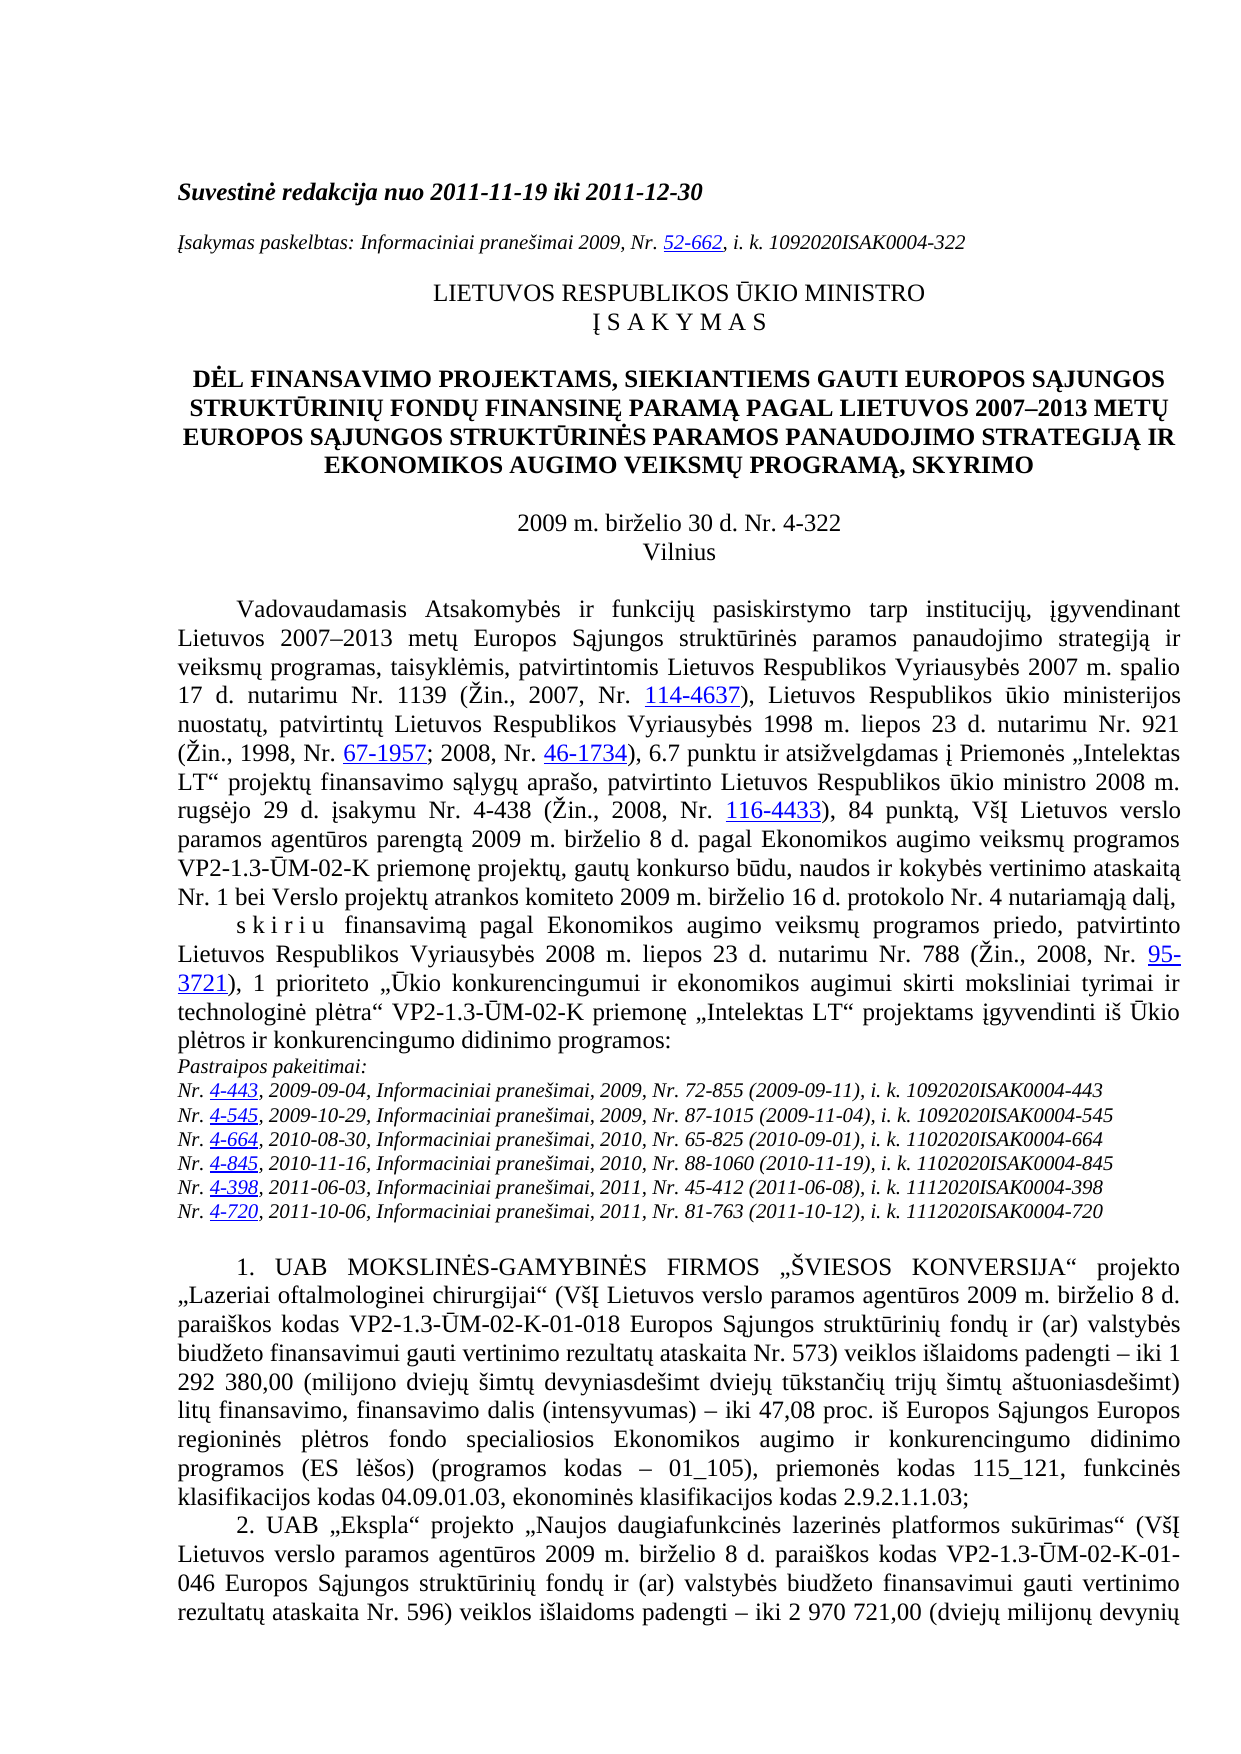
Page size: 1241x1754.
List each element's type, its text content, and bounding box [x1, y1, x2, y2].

text 2009 m. birželio 30 d. Nr. 4-322 [177, 508, 1181, 537]
text skiriu finansavimą pagal Ekonomikos augimo veiksmų programos priedo, patvirtinto Lietuvos Respublikos Vyriausybės 2008 m. liepos 23 d. nutarimu Nr. 788 (Žin., 2008, Nr. 95-3721), 1 prioriteto „Ūkio konkurencingumui ir ekonomikos augimui skirti moksliniai tyrimai ir technologinė plėtra“ VP2-1.3-ŪM-02-K priemonę „Intelektas LT“ projektams įgyvendinti iš Ūkio plėtros ir konkurencingumo didinimo programos: [177, 911, 1181, 1054]
text 2. UAB „Ekspla“ projekto „Naujos daugiafunkcinės lazerinės platformos sukūrimas“ (VšĮ Lietuvos verslo paramos agentūros 2009 m. birželio 8 d. paraiškos kodas VP2-1.3-ŪM-02-K-01-046 Europos Sąjungos struktūrinių fondų ir (ar) valstybės biudžeto finansavimui gauti vertinimo rezultatų ataskaita Nr. 596) veiklos išlaidoms padengti – iki 2 970 721,00 (dviejų milijonų devynių [177, 1510, 1181, 1625]
text Nr. 4-845, 2010-11-16, Informaciniai pranešimai, 2010, Nr. 88-1060 (2010-11-19), i. k. 1102020ISAK0004-845 [177, 1151, 1181, 1175]
text Nr. 4-398, 2011-06-03, Informaciniai pranešimai, 2011, Nr. 45-412 (2011-06-08), i. k. 1112020ISAK0004-398 [177, 1175, 1181, 1199]
text DĖL FINANSAVIMO PROJEKTAMS, SIEKIANTIEMS GAUTI EUROPOS SĄJUNGOS STRUKTŪRINIŲ FONDŲ FINANSINĘ PARAMĄ PAGAL LIETUVOS 2007–2013 METŲ EUROPOS SĄJUNGOS STRUKTŪRINĖS PARAMOS PANAUDOJIMO STRATEGIJĄ IR EKONOMIKOS AUGIMO VEIKSMŲ PROGRAMĄ, SKYRIMO [177, 364, 1181, 479]
text Pastraipos pakeitimai: [177, 1054, 1181, 1078]
text Nr. 4-664, 2010-08-30, Informaciniai pranešimai, 2010, Nr. 65-825 (2010-09-01), i. k. 1102020ISAK0004-664 [177, 1127, 1181, 1151]
text Nr. 4-443, 2009-09-04, Informaciniai pranešimai, 2009, Nr. 72-855 (2009-09-11), i. k. 1092020ISAK0004-443 [177, 1078, 1181, 1102]
text ĮSAKYMAS [177, 307, 1181, 336]
text LIETUVOS RESPUBLIKOS ŪKIO MINISTRO [177, 278, 1181, 307]
text Vadovaudamasis Atsakomybės ir funkcijų pasiskirstymo tarp institucijų, įgyvendinant Lietuvos 2007–2013 metų Europos Sąjungos struktūrinės paramos panaudojimo strategiją ir veiksmų programas, taisyklėmis, patvirtintomis Lietuvos Respublikos Vyriausybės 2007 m. spalio 17 d. nutarimu Nr. 1139 (Žin., 2007, Nr. 114-4637), Lietuvos Respublikos ūkio ministerijos nuostatų, patvirtintų Lietuvos Respublikos Vyriausybės 1998 m. liepos 23 d. nutarimu Nr. 921 (Žin., 1998, Nr. 67-1957; 2008, Nr. 46-1734), 6.7 punktu ir atsižvelgdamas į Priemonės „Intelektas LT“ projektų finansavimo sąlygų aprašo, patvirtinto Lietuvos Respublikos ūkio ministro 2008 m. rugsėjo 29 d. įsakymu Nr. 4-438 (Žin., 2008, Nr. 116-4433), 84 punktą, VšĮ Lietuvos verslo paramos agentūros parengtą 2009 m. birželio 8 d. pagal Ekonomikos augimo veiksmų programos VP2-1.3-ŪM-02-K priemonę projektų, gautų konkurso būdu, naudos ir kokybės vertinimo ataskaitą Nr. 1 bei Verslo projektų atrankos komiteto 2009 m. birželio 16 d. protokolo Nr. 4 nutariamąją dalį, [177, 594, 1181, 911]
text Suvestinė redakcija nuo 2011-11-19 iki 2011-12-30 [177, 177, 1181, 206]
text Įsakymas paskelbtas: Informaciniai pranešimai 2009, Nr. 52-662, i. k. 1092020ISAK0004-322 [177, 230, 1181, 254]
text 1. UAB MOKSLINĖS-GAMYBINĖS FIRMOS „ŠVIESOS KONVERSIJA“ projekto „Lazeriai oftalmologinei chirurgijai“ (VšĮ Lietuvos verslo paramos agentūros 2009 m. birželio 8 d. paraiškos kodas VP2-1.3-ŪM-02-K-01-018 Europos Sąjungos struktūrinių fondų ir (ar) valstybės biudžeto finansavimui gauti vertinimo rezultatų ataskaita Nr. 573) veiklos išlaidoms padengti – iki 1 292 380,00 (milijono dviejų šimtų devyniasdešimt dviejų tūkstančių trijų šimtų aštuoniasdešimt) litų finansavimo, finansavimo dalis (intensyvumas) – iki 47,08 proc. iš Europos Sąjungos Europos regioninės plėtros fondo specialiosios Ekonomikos augimo ir konkurencingumo didinimo programos (ES lėšos) (programos kodas – 01_105), priemonės kodas 115_121, funkcinės klasifikacijos kodas 04.09.01.03, ekonominės klasifikacijos kodas 2.9.2.1.1.03; [177, 1252, 1181, 1510]
text Vilnius [177, 537, 1181, 566]
text Nr. 4-720, 2011-10-06, Informaciniai pranešimai, 2011, Nr. 81-763 (2011-10-12), i. k. 1112020ISAK0004-720 [177, 1199, 1181, 1223]
text Nr. 4-545, 2009-10-29, Informaciniai pranešimai, 2009, Nr. 87-1015 (2009-11-04), i. k. 1092020ISAK0004-545 [177, 1102, 1181, 1127]
